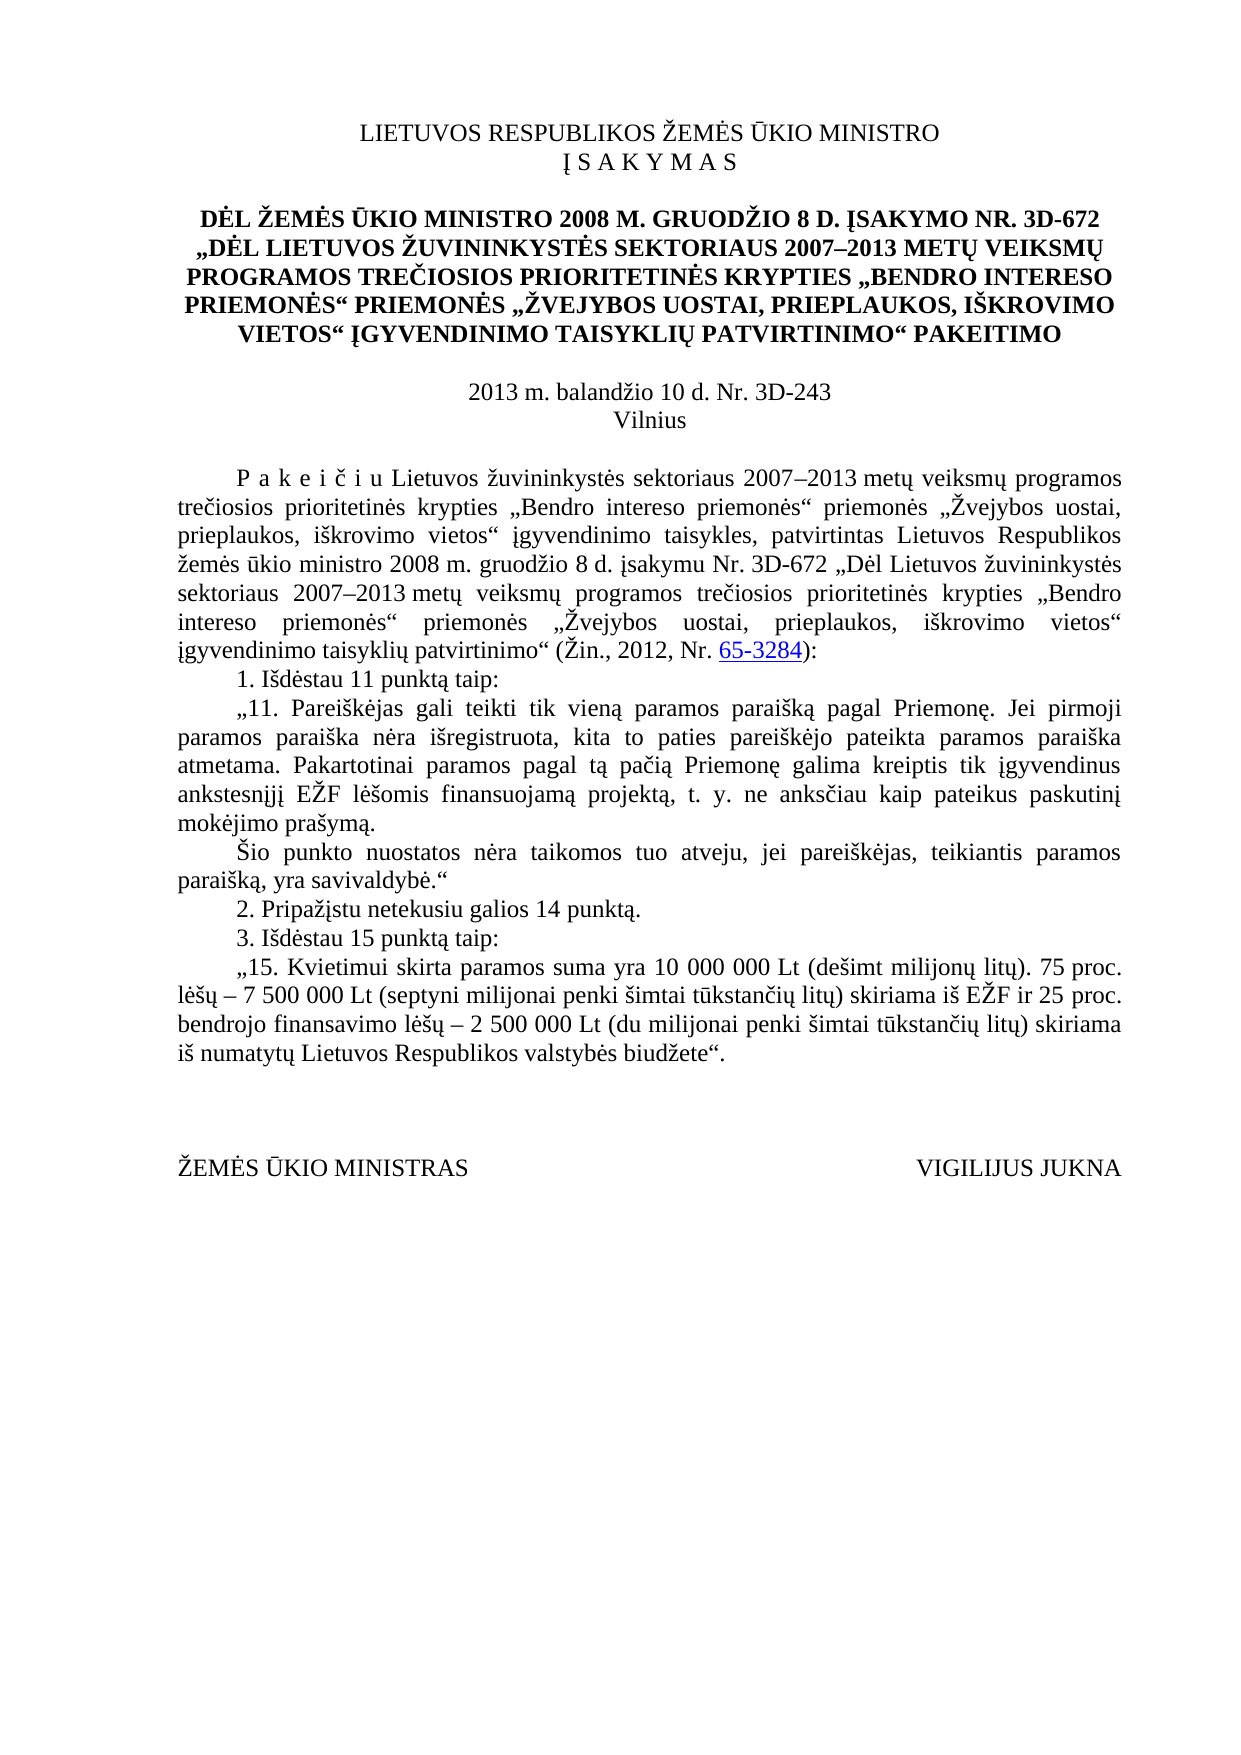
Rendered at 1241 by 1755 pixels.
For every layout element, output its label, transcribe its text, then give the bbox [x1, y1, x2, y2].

text Vilnius [177, 406, 1122, 434]
text Šio punkto nuostatos nėra taikomos tuo atveju, jei pareiškėjas, teikiantis paramos paraišką, yra savivaldybė.“ [177, 837, 1122, 894]
text Žemės ūkio ministras Vigilijus Jukna [177, 1153, 1122, 1182]
text 3. Išdėstau 15 punktą taip: [177, 923, 1122, 952]
text P a k e i č i u Lietuvos žuvininkystės sektoriaus 2007–2013 metų veiksmų programos trečiosios prioritetinės krypties „Bendro intereso priemonės“ priemonės „Žvejybos uostai, prieplaukos, iškrovimo vietos“ įgyvendinimo taisykles, patvirtintas Lietuvos Respublikos žemės ūkio ministro 2008 m. gruodžio 8 d. įsakymu Nr. 3D-672 „Dėl Lietuvos žuvininkystės sektoriaus 2007–2013 metų veiksmų programos trečiosios prioritetinės krypties „Bendro intereso priemonės“ priemonės „Žvejybos uostai, prieplaukos, iškrovimo vietos“ įgyvendinimo taisyklių patvirtinimo“ (Žin., 2012, Nr. 65-3284): [177, 463, 1122, 664]
text LIETUVOS RESPUBLIKOS ŽEMĖS ŪKIO MINISTRO [177, 118, 1122, 147]
text Į S A K Y M A S [177, 147, 1122, 176]
text „11. Pareiškėjas gali teikti tik vieną paramos paraišką pagal Priemonę. Jei pirmoji paramos paraiška nėra išregistruota, kita to paties pareiškėjo pateikta paramos paraiška atmetama. Pakartotinai paramos pagal tą pačią Priemonę galima kreiptis tik įgyvendinus ankstesnįjį EŽF lėšomis finansuojamą projektą, t. y. ne anksčiau kaip pateikus paskutinį mokėjimo prašymą. [177, 693, 1122, 837]
text 1. Išdėstau 11 punktą taip: [177, 664, 1122, 693]
text „15. Kvietimui skirta paramos suma yra 10 000 000 Lt (dešimt milijonų litų). 75 proc. lėšų – 7 500 000 Lt (septyni milijonai penki šimtai tūkstančių litų) skiriama iš EŽF ir 25 proc. bendrojo finansavimo lėšų – 2 500 000 Lt (du milijonai penki šimtai tūkstančių litų) skiriama iš numatytų Lietuvos Respublikos valstybės biudžete“. [177, 952, 1122, 1067]
text 2013 m. balandžio 10 d. Nr. 3D-243 [177, 377, 1122, 406]
text DĖL ŽEMĖS ŪKIO MINISTRO 2008 M. GRUODŽIO 8 D. ĮSAKYMO Nr. 3D-672 „Dėl Lietuvos žuvininkystės sektoriaus 2007–2013 metų veiksmų programos TREČIOSIOS PRIORITETINĖS KRYPTIES „BENDRO INTERESO PRIEMONĖS“ PRIEMONĖS „ŽVEJYBOS UOSTAI, PRIEPLAUKOS, IŠKROVIMO VIETOS“ ĮGYVENDINIMO TAISYKLIŲ patvirtinimo“ PAKEITIMO [177, 204, 1122, 348]
text 2. Pripažįstu netekusiu galios 14 punktą. [177, 894, 1122, 923]
